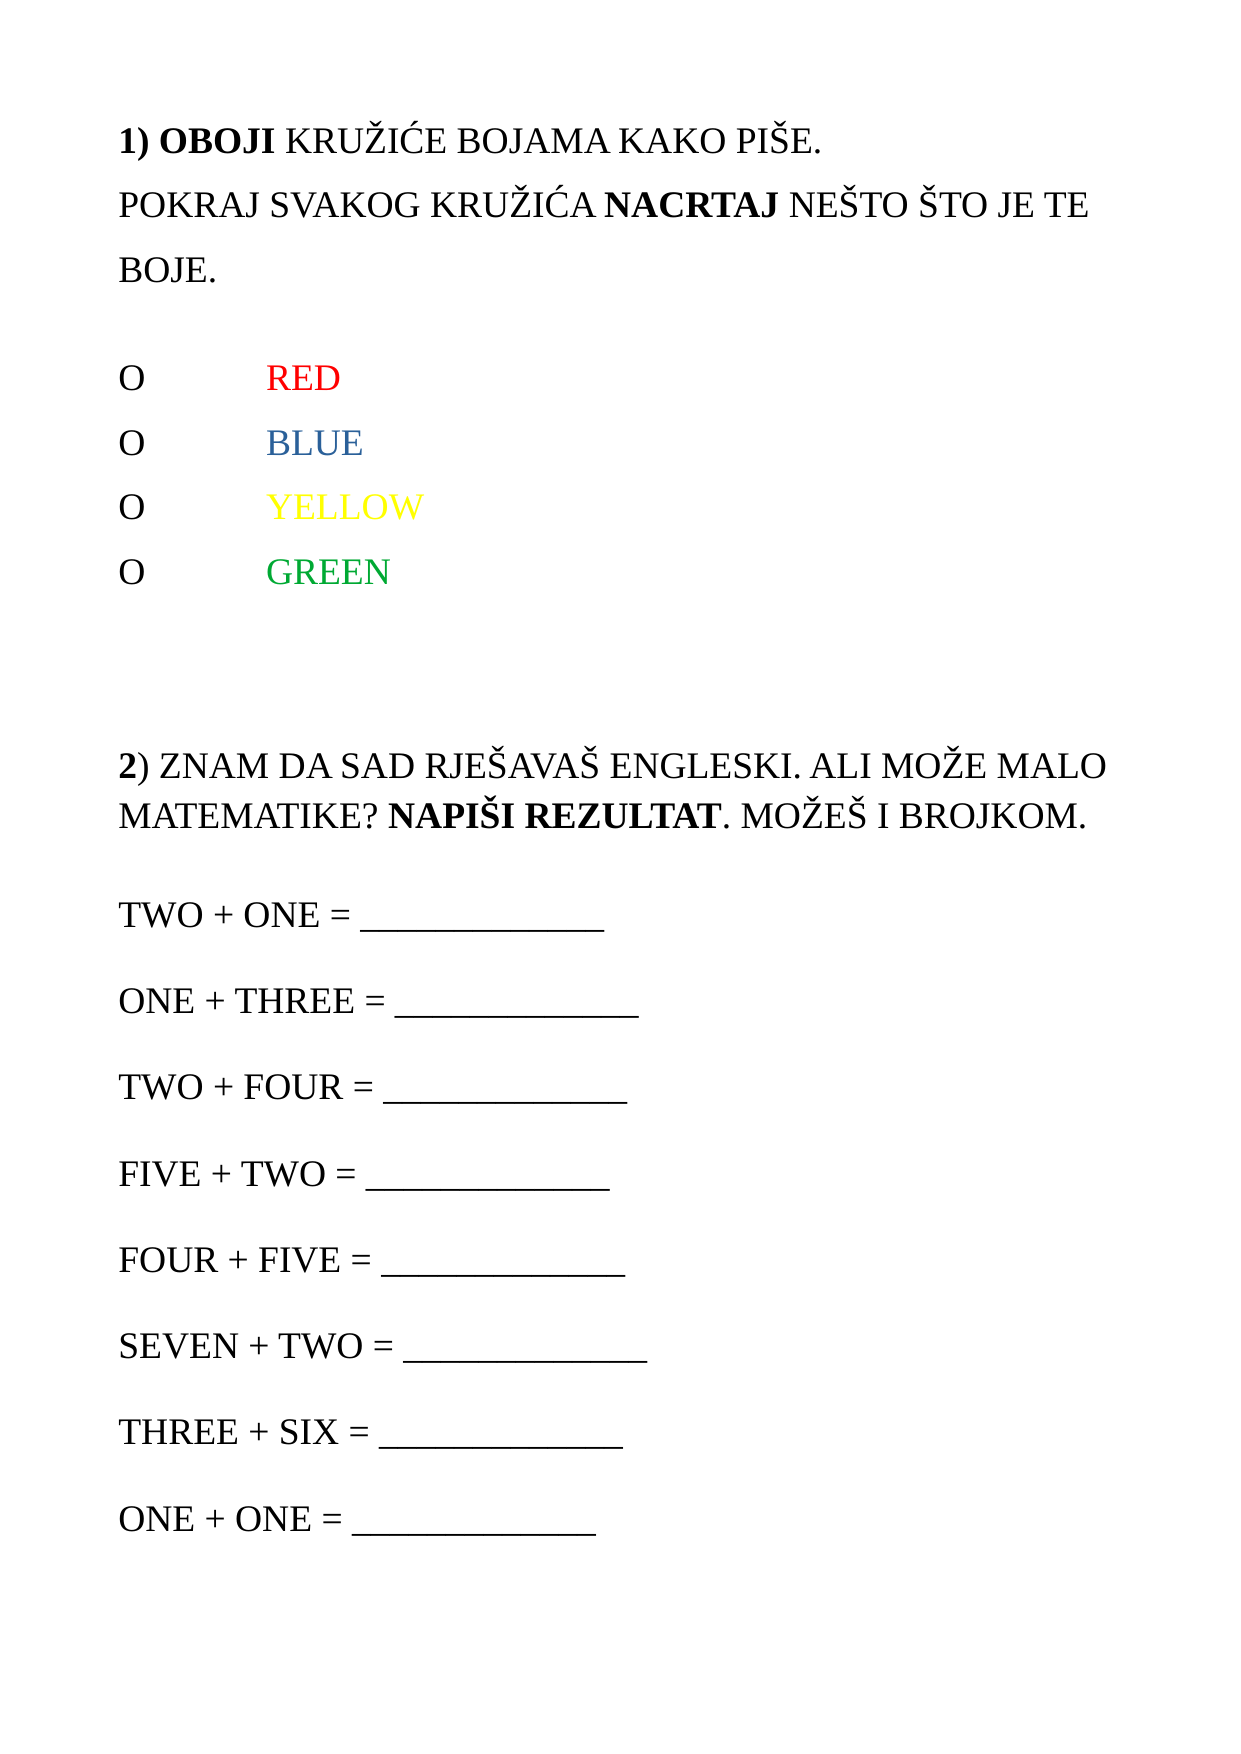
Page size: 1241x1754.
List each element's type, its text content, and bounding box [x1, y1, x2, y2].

text TWO + ONE = _____________ [118, 892, 1122, 935]
text ONE + THREE = _____________ [118, 978, 1122, 1022]
text POKRAJ SVAKOG KRUŽIĆA NACRTAJ NEŠTO ŠTO JE TE BOJE. [118, 183, 1122, 291]
text O GREEN [118, 549, 1122, 592]
text SEVEN + TWO = _____________ [118, 1323, 1122, 1367]
text FIVE + TWO = _____________ [118, 1151, 1122, 1194]
text THREE + SIX = _____________ [118, 1410, 1122, 1453]
text TWO + FOUR = _____________ [118, 1065, 1122, 1108]
text O RED [118, 355, 1122, 398]
text FOUR + FIVE = _____________ [118, 1237, 1122, 1280]
text 2) ZNAM DA SAD RJEŠAVAŠ ENGLESKI. ALI MOŽE MALO MATEMATIKE? NAPIŠI REZULTAT. MOŽEŠ I BROJKOM. [118, 743, 1122, 836]
text O BLUE [118, 420, 1122, 463]
text ONE + ONE = _____________ [118, 1496, 1122, 1539]
text O YELLOW [118, 485, 1122, 528]
text 1) OBOJI KRUŽIĆE BOJAMA KAKO PIŠE. [118, 118, 1122, 161]
